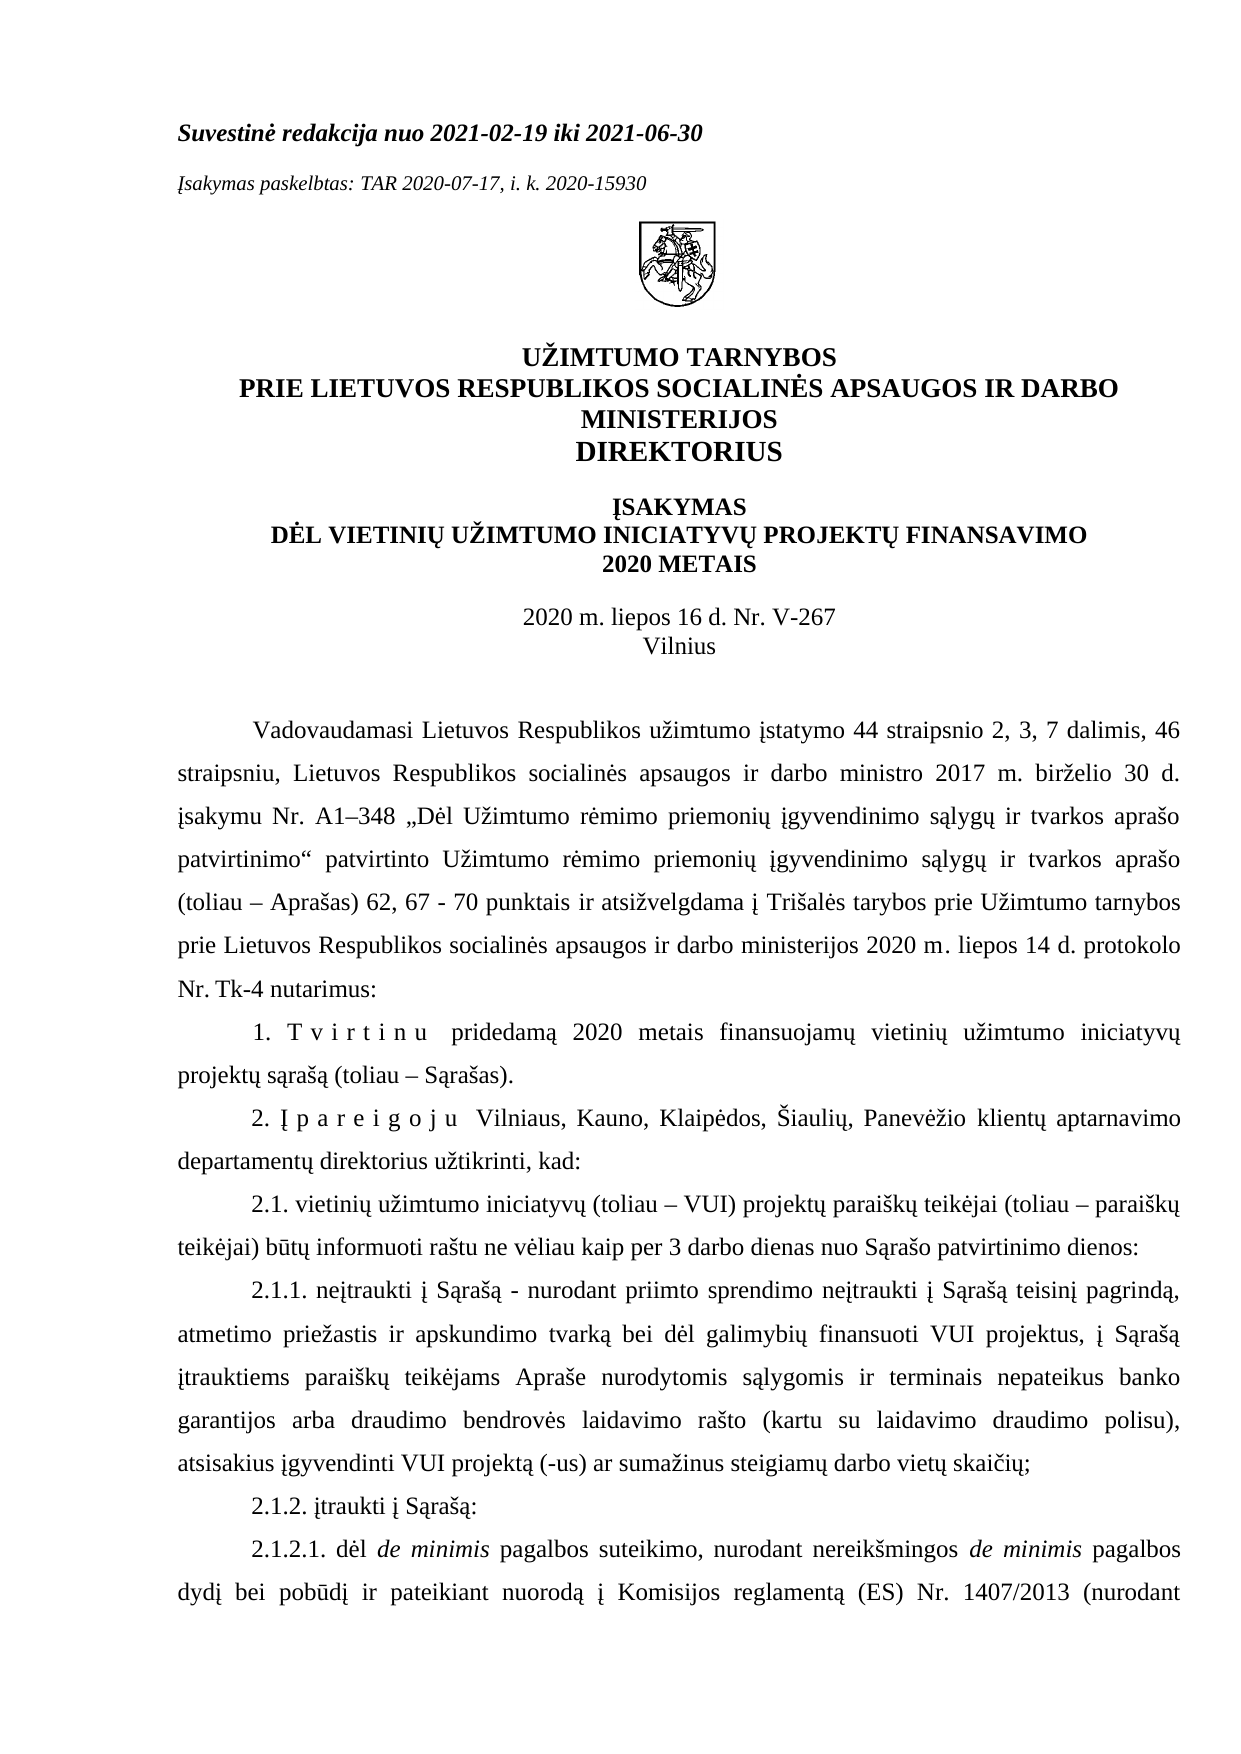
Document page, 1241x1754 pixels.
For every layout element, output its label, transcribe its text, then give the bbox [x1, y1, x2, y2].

text DĖL VIETINIŲ UŽIMTUMO INICIATYVŲ PROJEKTŲ FINANSAVIMO [177, 521, 1181, 549]
text Vilnius [177, 631, 1181, 660]
text Įsakymas paskelbtas: TAR 2020-07-17, i. k. 2020-15930 [177, 171, 1181, 195]
text UŽIMTUMO TARNYBOS prie LIETUVOS rESPUBLIKOS socialinės apsaugos ir darbo ministerijos DIREKTORIUS [177, 341, 1181, 468]
text Suvestinė redakcija nuo 2021-02-19 iki 2021-06-30 [177, 118, 1181, 147]
text 2.1.2. įtraukti į Sąrašą: [177, 1491, 1181, 1520]
text 2.1. vietinių užimtumo iniciatyvų (toliau – VUI) projektų paraiškų teikėjai (toliau – paraiškų teikėjai) būtų informuoti raštu ne vėliau kaip per 3 darbo dienas nuo Sąrašo patvirtinimo dienos: [177, 1189, 1181, 1261]
text ĮSAKYMAS [177, 492, 1181, 521]
text 2020 m. liepos 16 d. Nr. V-267 [177, 602, 1181, 631]
text 1. Tvirtinu pridedamą 2020 metais finansuojamų vietinių užimtumo iniciatyvų projektų sąrašą (toliau – Sąrašas). [177, 1017, 1181, 1089]
text 2020 METAIS [177, 549, 1181, 578]
text 2.1.1. neįtraukti į Sąrašą - nurodant priimto sprendimo neįtraukti į Sąrašą teisinį pagrindą, atmetimo priežastis ir apskundimo tvarką bei dėl galimybių finansuoti VUI projektus, į Sąrašą įtrauktiems paraiškų teikėjams Apraše nurodytomis sąlygomis ir terminais nepateikus banko garantijos arba draudimo bendrovės laidavimo rašto (kartu su laidavimo draudimo polisu), atsisakius įgyvendinti VUI projektą (-us) ar sumažinus steigiamų darbo vietų skaičių; [177, 1276, 1181, 1477]
text Vadovaudamasi Lietuvos Respublikos užimtumo įstatymo 44 straipsnio 2, 3, 7 dalimis, 46 straipsniu, Lietuvos Respublikos socialinės apsaugos ir darbo ministro 2017 m. birželio 30 d. įsakymu Nr. A1–348 „Dėl Užimtumo rėmimo priemonių įgyvendinimo sąlygų ir tvarkos aprašo patvirtinimo“ patvirtinto Užimtumo rėmimo priemonių įgyvendinimo sąlygų ir tvarkos aprašo (toliau – Aprašas) 62, 67 - 70 punktais ir atsižvelgdama į Trišalės tarybos prie Užimtumo tarnybos prie Lietuvos Respublikos socialinės apsaugos ir darbo ministerijos 2020 m. liepos 14 d. protokolo Nr. Tk-4 nutarimus: [177, 715, 1181, 1002]
text 2.1.2.1. dėl de minimis pagalbos suteikimo, nurodant nereikšmingos de minimis pagalbos dydį bei pobūdį ir pateikiant nuorodą į Komisijos reglamentą (ES) Nr. 1407/2013 (nurodant [177, 1534, 1181, 1606]
text 2. Įpareigoju Vilniaus, Kauno, Klaipėdos, Šiaulių, Panevėžio klientų aptarnavimo departamentų direktorius užtikrinti, kad: [177, 1103, 1181, 1175]
